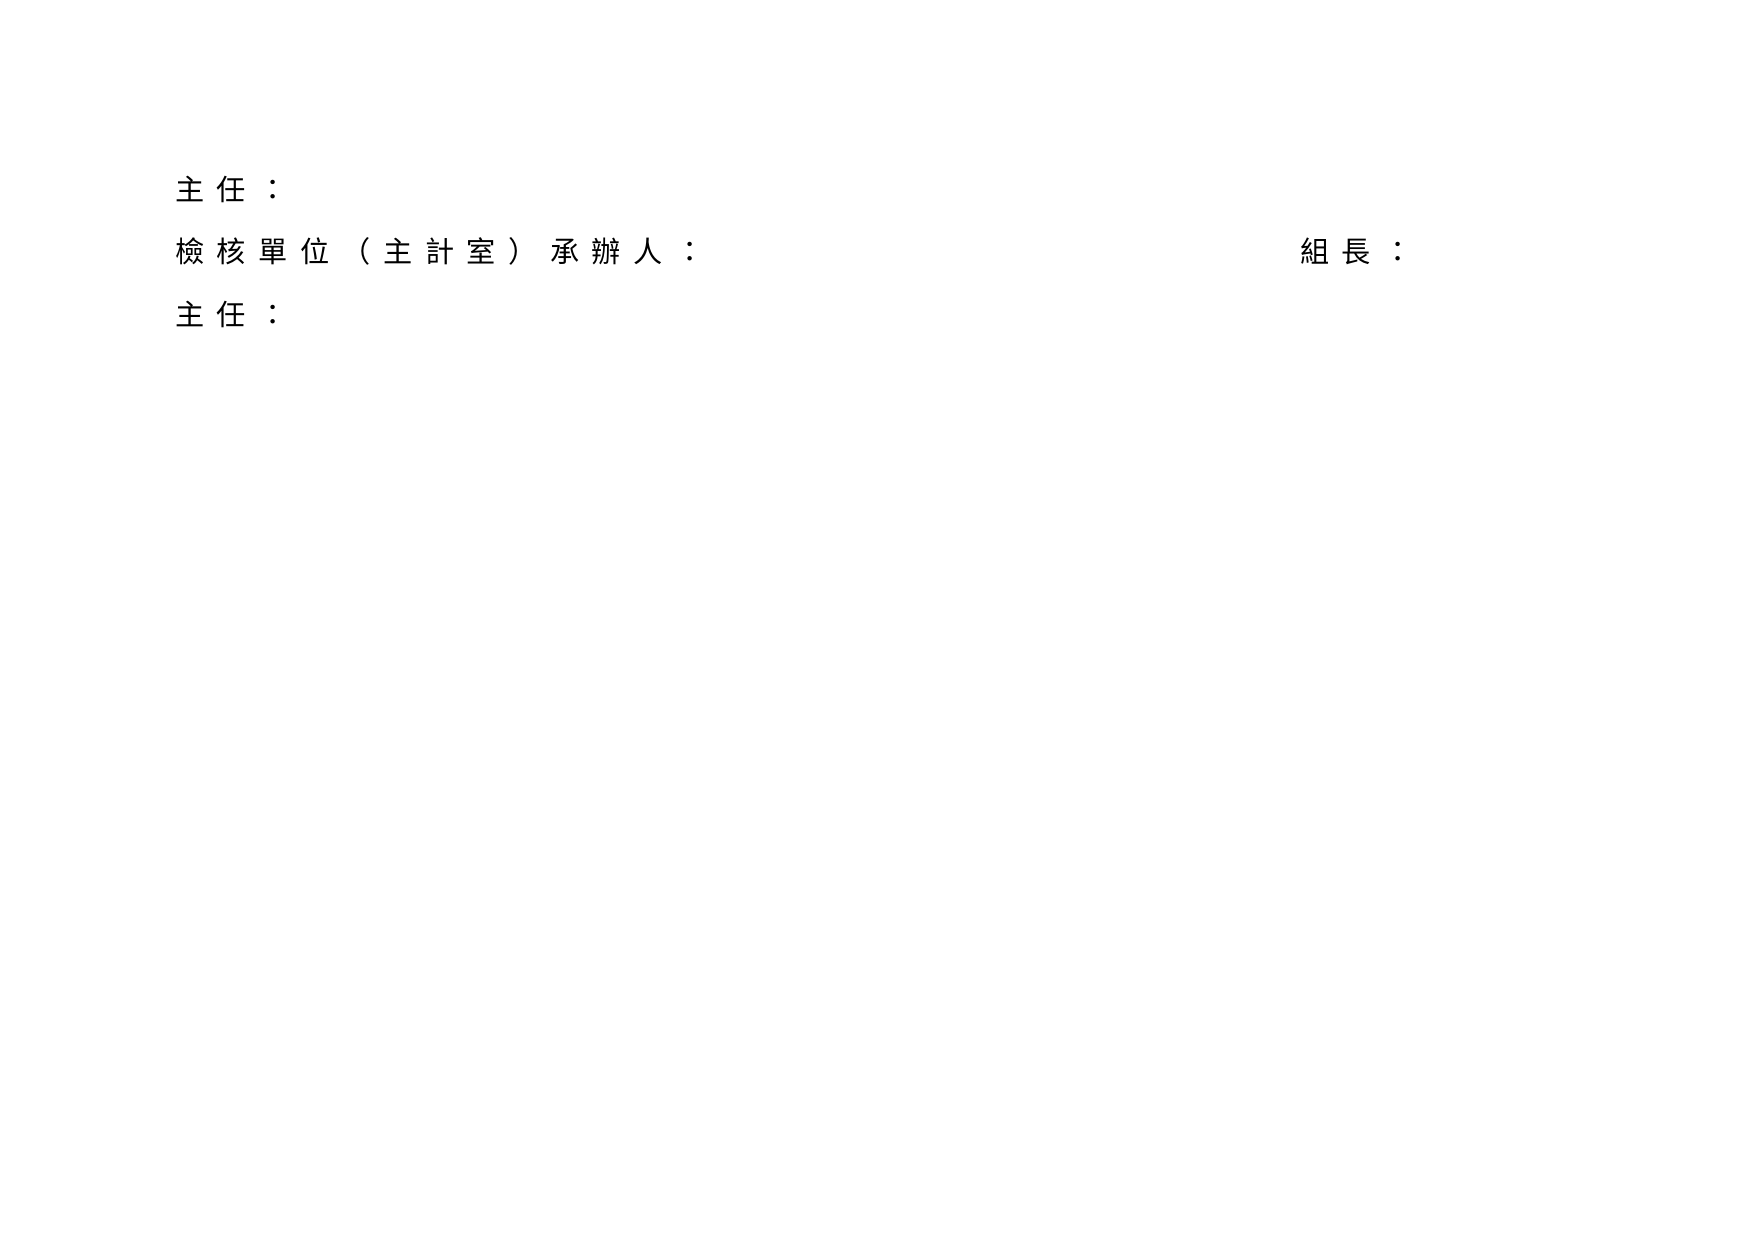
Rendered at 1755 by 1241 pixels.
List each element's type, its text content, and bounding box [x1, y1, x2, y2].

text 檢核單位（主計室）承辦人： 組長： 主任： [142, 208, 1627, 333]
text 主任： [142, 146, 1627, 208]
